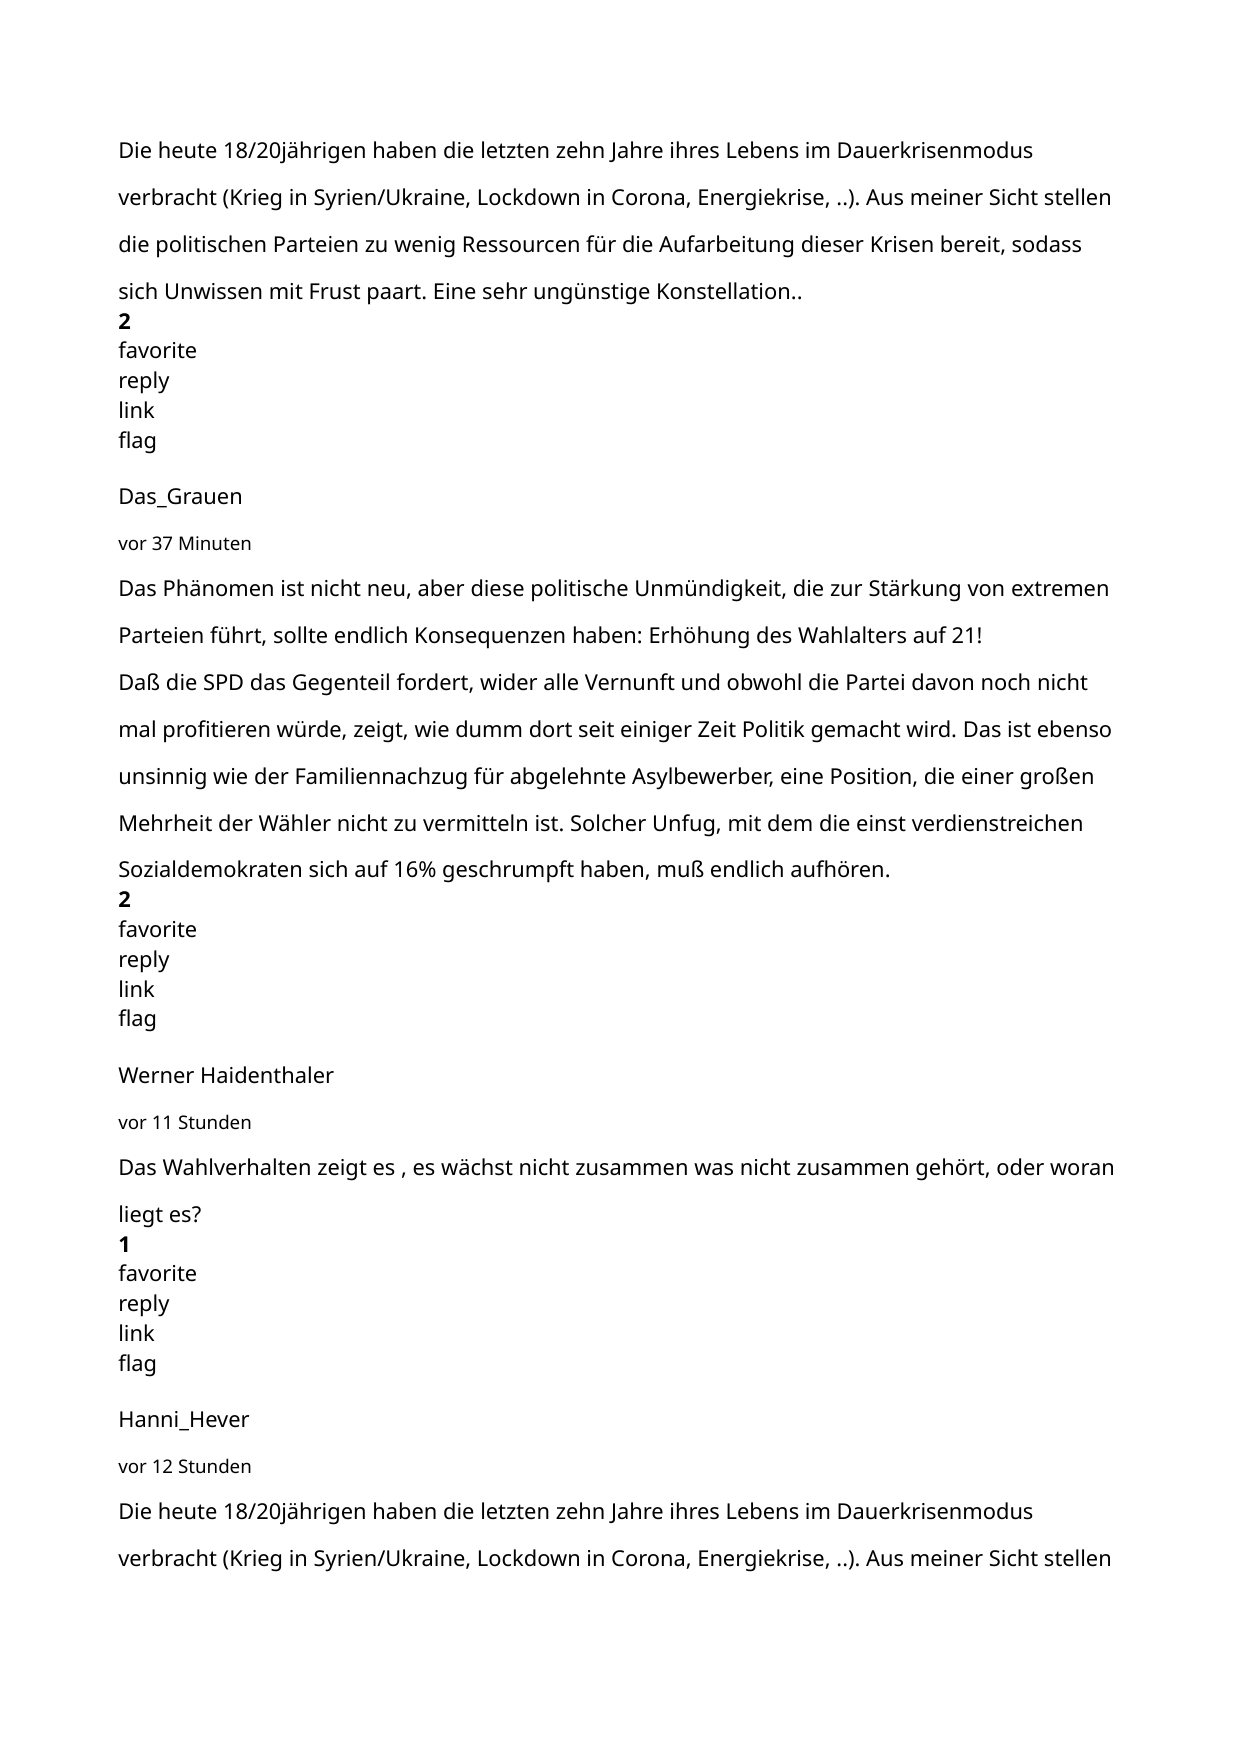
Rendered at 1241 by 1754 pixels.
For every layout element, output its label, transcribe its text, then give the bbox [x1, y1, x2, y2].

text link [118, 1318, 1122, 1348]
text 1 [118, 1228, 1122, 1258]
text vor 37 Minuten [118, 526, 1122, 556]
text Das Wahlverhalten zeigt es , es wächst nicht zusammen was nicht zusammen gehört, oder woran liegt es? [118, 1135, 1122, 1228]
text vor 11 Stunden [118, 1105, 1122, 1135]
text reply [118, 365, 1122, 395]
text Die heute 18/20jährigen haben die letzten zehn Jahre ihres Lebens im Dauerkrisenmodus verbracht (Krieg in Syrien/Ukraine, Lockdown in Corona, Energiekrise, ..). Aus meiner Sicht stellen die politischen Parteien zu wenig Ressourcen für die Aufarbeitung dieser Krisen bereit, sodass sich Unwissen mit Frust paart. Eine sehr ungünstige Konstellation.. [118, 118, 1122, 306]
text flag [118, 1003, 1122, 1033]
text favorite [118, 914, 1122, 944]
text 2 [118, 306, 1122, 335]
text favorite [118, 1258, 1122, 1288]
text Hanni_Hever [118, 1393, 1114, 1434]
text Werner Haidenthaler [118, 1049, 1114, 1089]
text flag [118, 1348, 1122, 1377]
text vor 12 Stunden [118, 1449, 1122, 1479]
text Das Phänomen ist nicht neu, aber diese politische Unmündigkeit, die zur Stärkung von extremen Parteien führt, sollte endlich Konsequenzen haben: Erhöhung des Wahlalters auf 21! Daß die SPD das Gegenteil fordert, wider alle Vernunft und obwohl die Partei davon noch nicht mal profitieren würde, zeigt, wie dumm dort seit einiger Zeit Politik gemacht wird. Das ist ebenso unsinnig wie der Familiennachzug für abgelehnte Asylbewerber, eine Position, die einer großen Mehrheit der Wähler nicht zu vermitteln ist. Solcher Unfug, mit dem die einst verdienstreichen Sozialdemokraten sich auf 16% geschrumpft haben, muß endlich aufhören. [118, 556, 1122, 884]
text Die heute 18/20jährigen haben die letzten zehn Jahre ihres Lebens im Dauerkrisenmodus verbracht (Krieg in Syrien/Ukraine, Lockdown in Corona, Energiekrise, ..). Aus meiner Sicht stellen [118, 1479, 1122, 1573]
text reply [118, 1288, 1122, 1318]
text favorite [118, 335, 1122, 365]
text 2 [118, 884, 1122, 914]
text reply [118, 944, 1122, 974]
text Das_Grauen [118, 470, 1114, 511]
text link [118, 395, 1122, 425]
text flag [118, 425, 1122, 454]
text link [118, 974, 1122, 1003]
